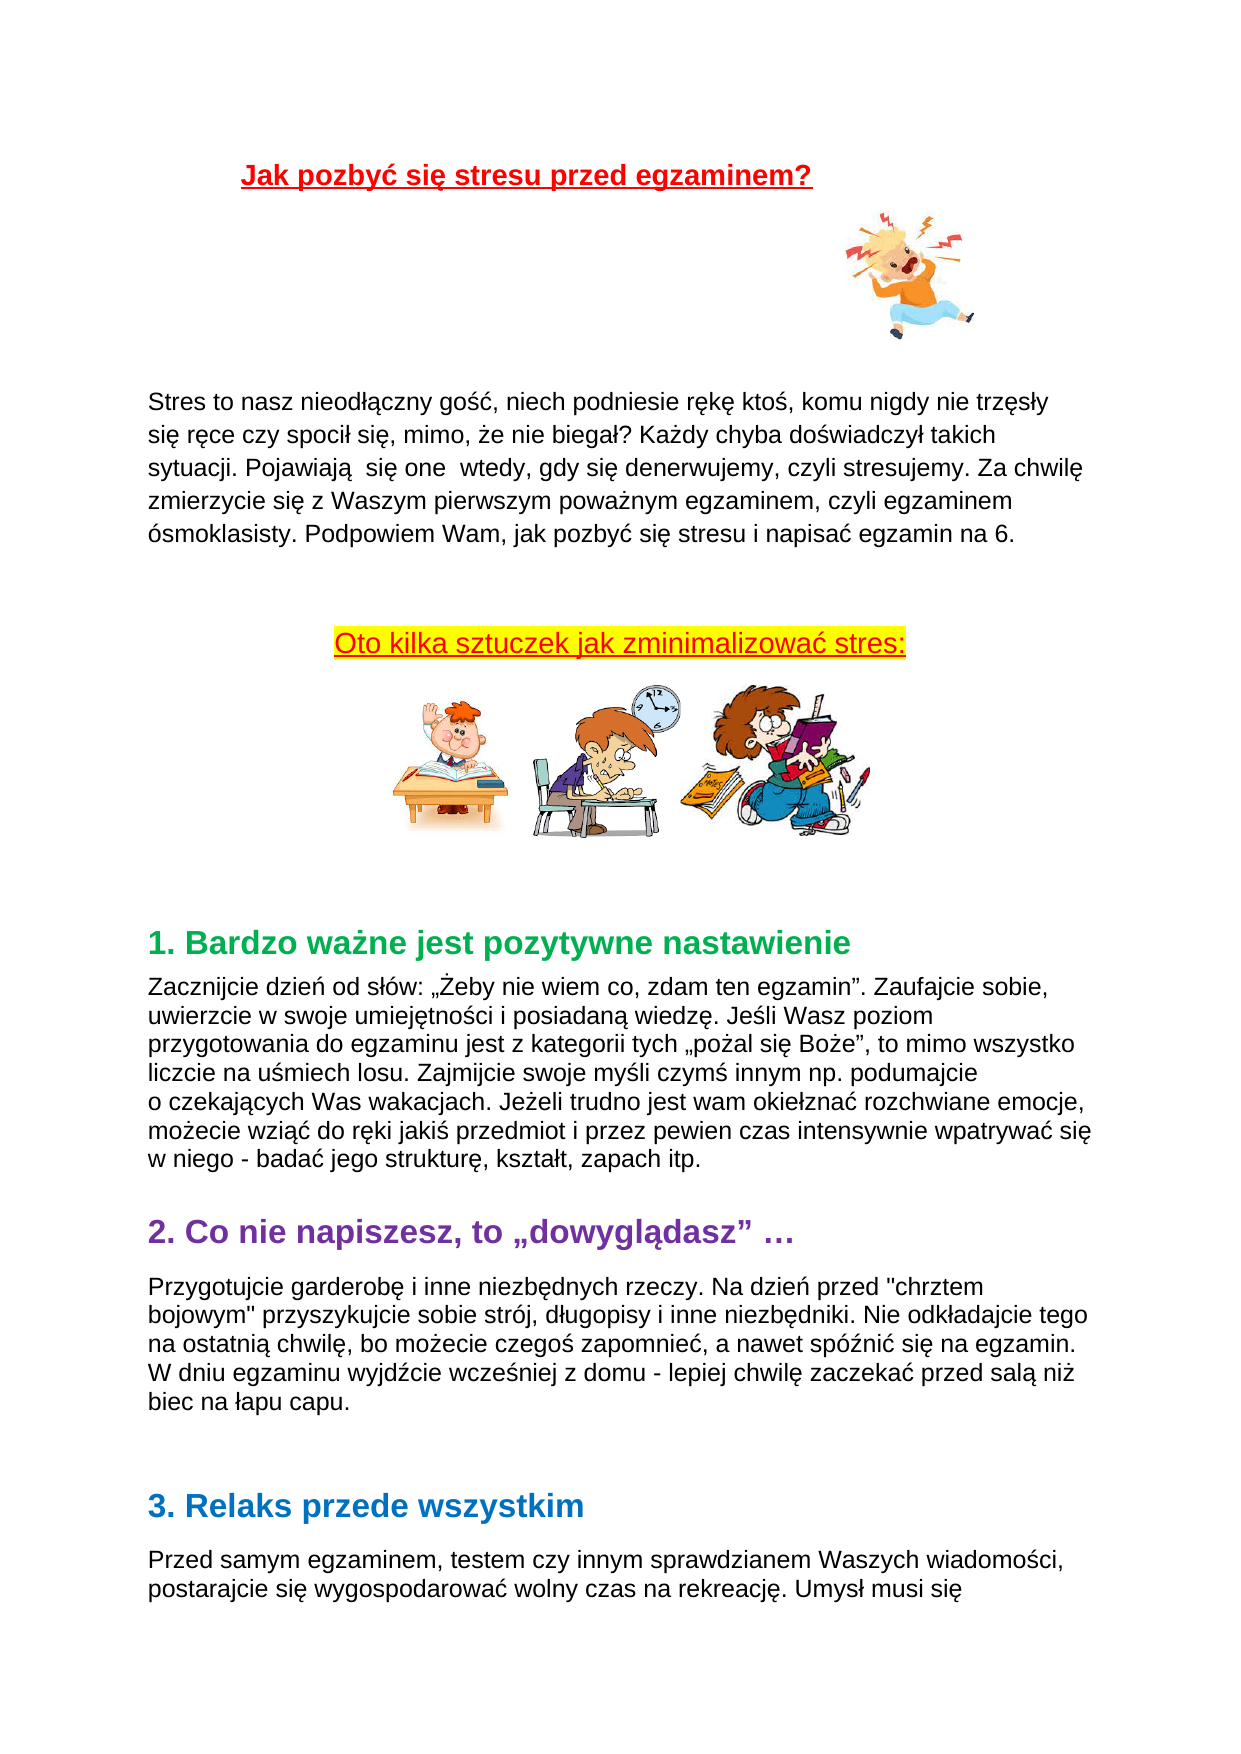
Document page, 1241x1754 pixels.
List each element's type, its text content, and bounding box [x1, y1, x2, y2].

text Stres to nasz nieodłączny gość, niech podniesie rękę ktoś, komu nigdy nie trzęsły się ręce czy spocił się, mimo, że nie biegał? Każdy chyba doświadczył takich sytuacji. Pojawiają się one wtedy, gdy się denerwujemy, czyli stresujemy. Za chwilę zmierzycie się z Waszym pierwszym poważnym egzaminem, czyli egzaminem ósmoklasisty. Podpowiem Wam, jak pozbyć się stresu i napisać egzamin na 6. [148, 387, 1093, 547]
text 2. Co nie napiszesz, to „dowyglądasz” … [148, 1212, 1093, 1251]
text Zacznijcie dzień od słów: „Żeby nie wiem co, zdam ten egzamin”. Zaufajcie sobie, uwierzcie w swoje umiejętności i posiadaną wiedzę. Jeśli Wasz poziom przygotowania do egzaminu jest z kategorii tych „pożal się Boże”, to mimo wszystko liczcie na uśmiech losu. Zajmijcie swoje myśli czymś innym np. podumajcie [148, 972, 1093, 1087]
text Przed samym egzaminem, testem czy innym sprawdzianem Waszych wiadomości, postarajcie się wygospodarować wolny czas na rekreację. Umysł musi się [148, 1545, 1093, 1603]
text o czekających Was wakacjach. Jeżeli trudno jest wam okiełznać rozchwiane emocje, możecie wziąć do ręki jakiś przedmiot i przez pewien czas intensywnie wpatrywać się w niego - badać jego strukturę, kształt, zapach itp. [148, 1087, 1093, 1173]
text Oto kilka sztuczek jak zminimalizować stres: [148, 626, 1093, 660]
text Przygotujcie garderobę i inne niezbędnych rzeczy. Na dzień przed "chrztem bojowym" przyszykujcie sobie strój, długopisy i inne niezbędniki. Nie odkładajcie tego na ostatnią chwilę, bo możecie czegoś zapomnieć, a nawet spóźnić się na egzamin. W dniu egzaminu wyjdźcie wcześniej z domu - lepiej chwilę zaczekać przed salą niż biec na łapu capu. [148, 1272, 1093, 1415]
text Jak pozbyć się stresu przed egzaminem? [148, 158, 1093, 366]
text 3. Relaks przede wszystkim [148, 1486, 1093, 1524]
text 1. Bardzo ważne jest pozytywne nastawienie [148, 923, 1093, 962]
